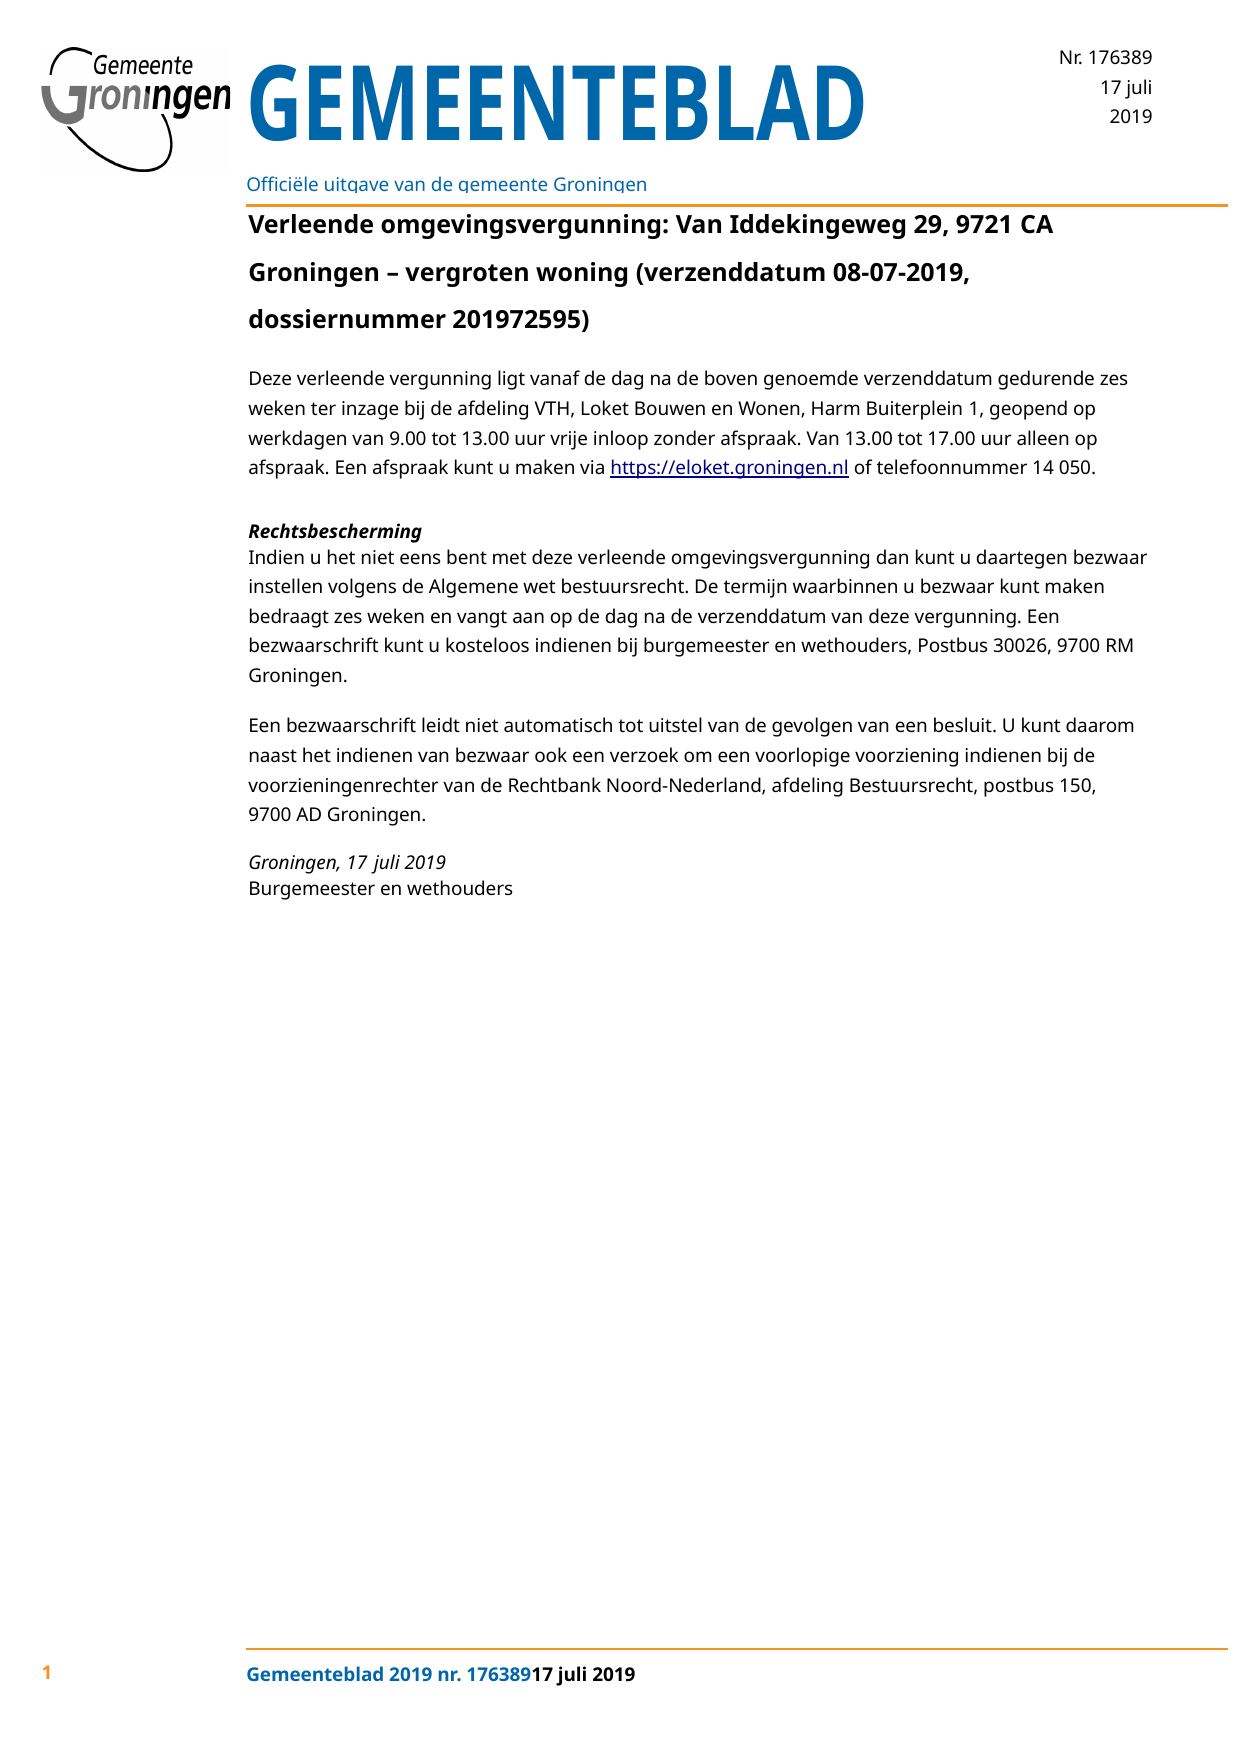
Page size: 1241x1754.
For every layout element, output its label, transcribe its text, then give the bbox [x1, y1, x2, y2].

text Indien u het niet eens bent met deze verleende omgevingsvergunning dan kunt u daartegen bezwaar instellen volgens de Algemene wet bestuursrecht. De termijn waarbinnen u bezwaar kunt maken bedraagt zes weken en vangt aan op de dag na de verzenddatum van deze vergunning. Een bezwaarschrift kunt u kosteloos indienen bij burgemeester en wethouders, Postbus 30026, 9700 RM Groningen. [248, 544, 1152, 688]
text Rechtsbescherming [248, 518, 1152, 544]
text Een bezwaarschrift leidt niet automatisch tot uitstel van de gevolgen van een besluit. U kunt daarom naast het indienen van bezwaar ook een verzoek om een voorlopige voorziening indienen bij de voorzieningenrechter van de Rechtbank Noord-Nederland, afdeling Bestuursrecht, postbus 150, 9700 AD Groningen. [248, 713, 1152, 827]
text Verleende omgevingsvergunning: Van Iddekingeweg 29, 9721 CA Groningen – vergroten woning (verzenddatum 08-07-2019, dossiernummer 201972595) [248, 207, 1152, 336]
text Groningen, 17 juli 2019 [248, 849, 1152, 875]
picture [41, 47, 231, 172]
text Deze verleende vergunning ligt vanaf de dag na de boven genoemde verzenddatum gedurende zes weken ter inzage bij de afdeling VTH, Loket Bouwen en Wonen, Harm Buiterplein 1, geopend op werkdagen van 9.00 tot 13.00 uur vrije inloop zonder afspraak. Van 13.00 tot 17.00 uur alleen op afspraak. Een afspraak kunt u maken via https://eloket.groningen.nl of telefoonnummer 14 050. [248, 366, 1152, 480]
text Burgemeester en wethouders [248, 875, 1152, 901]
